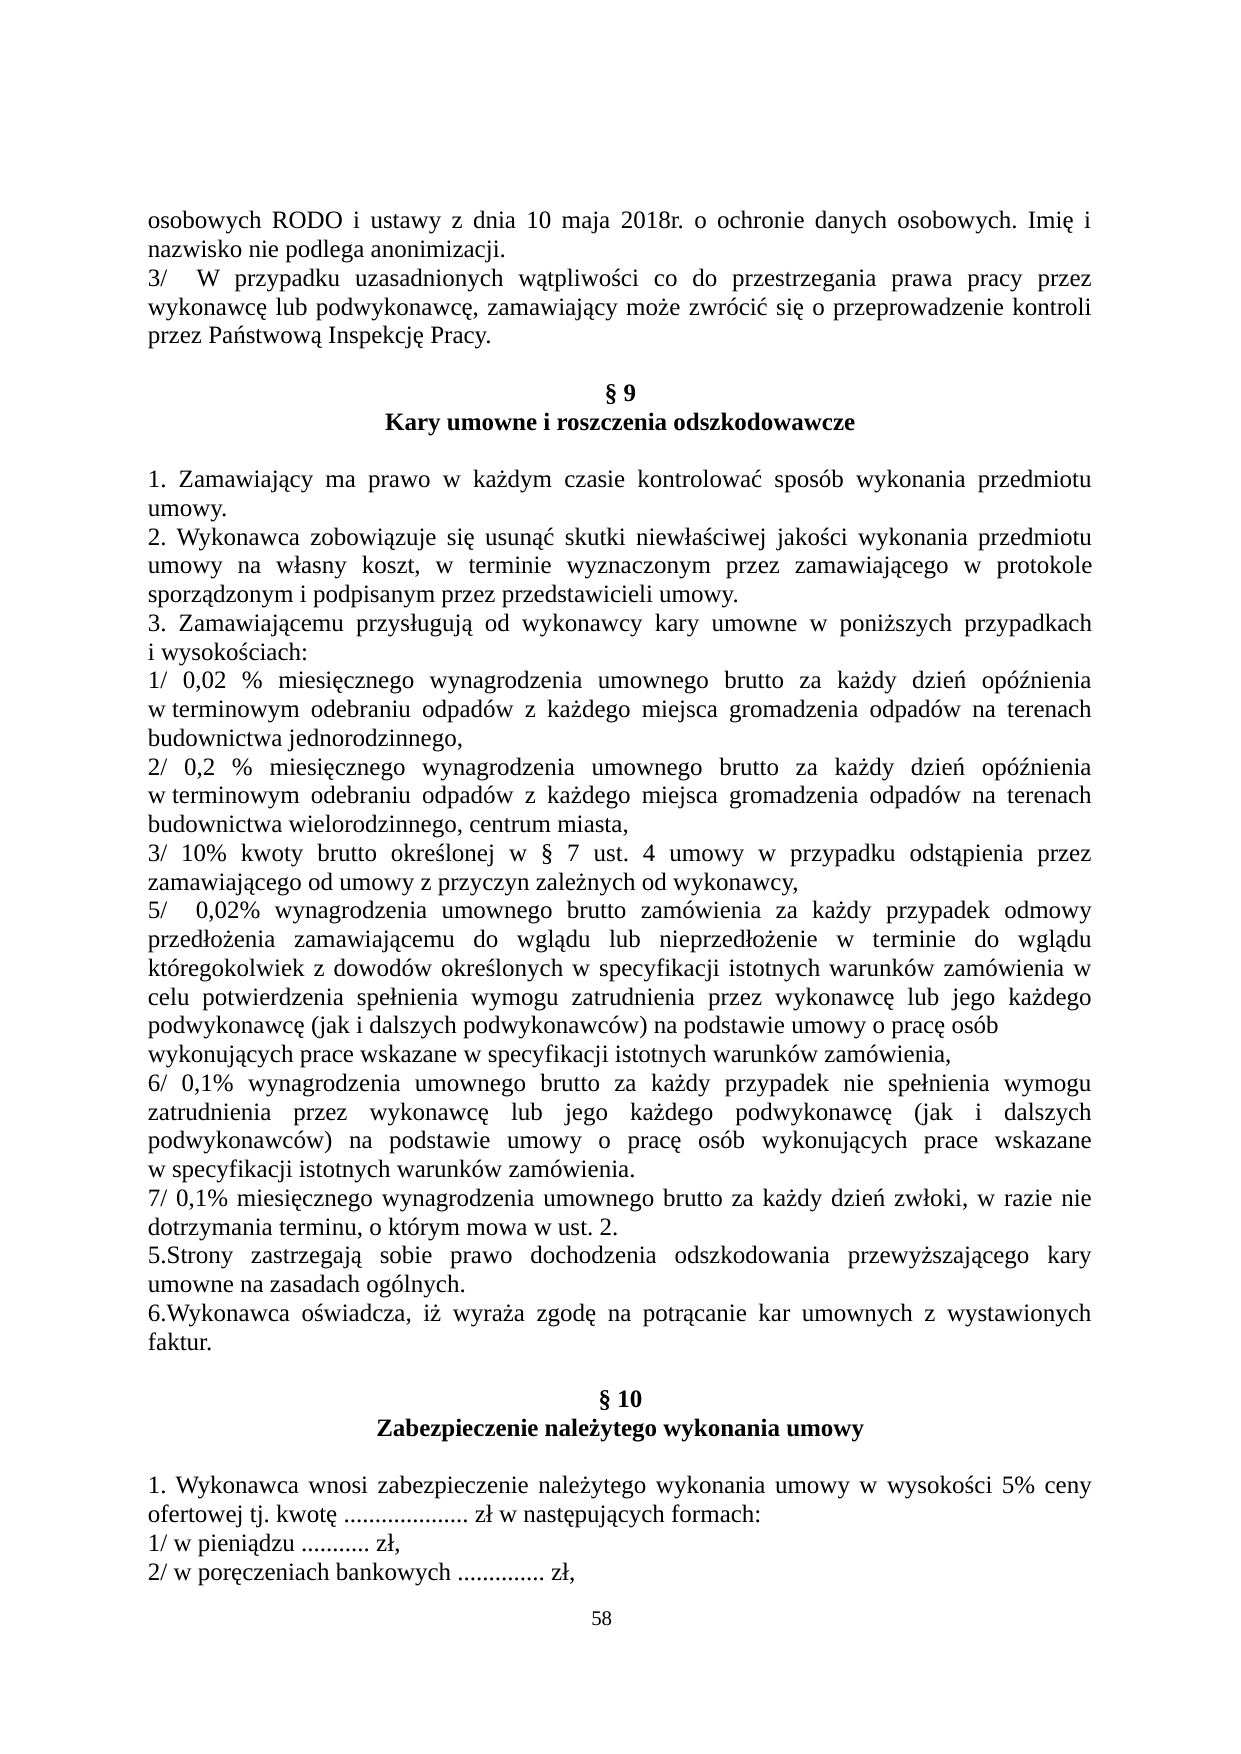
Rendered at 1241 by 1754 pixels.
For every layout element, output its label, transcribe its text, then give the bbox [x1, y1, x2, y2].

text 3/ 10% kwoty brutto określonej w § 7 ust. 4 umowy w przypadku odstąpienia przez zamawiającego od umowy z przyczyn zależnych od wykonawcy, [148, 838, 1093, 896]
text 6/ 0,1% wynagrodzenia umownego brutto za każdy przypadek nie spełnienia wymogu zatrudnienia przez wykonawcę lub jego każdego podwykonawcę (jak i dalszych podwykonawców) na podstawie umowy o pracę osób wykonujących prace wskazane w specyfikacji istotnych warunków zamówienia. [148, 1068, 1093, 1183]
text 7/ 0,1% miesięcznego wynagrodzenia umownego brutto za każdy dzień zwłoki, w razie nie dotrzymania terminu, o którym mowa w ust. 2. [148, 1183, 1093, 1241]
text 2. Wykonawca zobowiązuje się usunąć skutki niewłaściwej jakości wykonania przedmiotu umowy na własny koszt, w terminie wyznaczonym przez zamawiającego w protokole sporządzonym i podpisanym przez przedstawicieli umowy. [148, 522, 1093, 608]
text osobowych RODO i ustawy z dnia 10 maja 2018r. o ochronie danych osobowych. Imię i nazwisko nie podlega anonimizacji. [148, 206, 1093, 263]
text 3. Zamawiającemu przysługują od wykonawcy kary umowne w poniższych przypadkach i wysokościach: [148, 608, 1093, 666]
text 5/ 0,02% wynagrodzenia umownego brutto zamówienia za każdy przypadek odmowy przedłożenia zamawiającemu do wglądu lub nieprzedłożenie w terminie do wglądu któregokolwiek z dowodów określonych w specyfikacji istotnych warunków zamówienia w celu potwierdzenia spełnienia wymogu zatrudnienia przez wykonawcę lub jego każdego podwykonawcę (jak i dalszych podwykonawców) na podstawie umowy o pracę osób [148, 896, 1093, 1039]
text 5.Strony zastrzegają sobie prawo dochodzenia odszkodowania przewyższającego kary umowne na zasadach ogólnych. [148, 1241, 1093, 1298]
text 2/ 0,2 % miesięcznego wynagrodzenia umownego brutto za każdy dzień opóźnienia w terminowym odebraniu odpadów z każdego miejsca gromadzenia odpadów na terenach budownictwa wielorodzinnego, centrum miasta, [148, 752, 1093, 838]
text Kary umowne i roszczenia odszkodowawcze [148, 407, 1093, 436]
text 1/ w pieniądzu ........... zł, [148, 1528, 1093, 1557]
text 2/ w poręczeniach bankowych .............. zł, [148, 1557, 1093, 1586]
text 1/ 0,02 % miesięcznego wynagrodzenia umownego brutto za każdy dzień opóźnienia w terminowym odebraniu odpadów z każdego miejsca gromadzenia odpadów na terenach budownictwa jednorodzinnego, [148, 666, 1093, 752]
text Zabezpieczenie należytego wykonania umowy [148, 1413, 1093, 1442]
text 1. Wykonawca wnosi zabezpieczenie należytego wykonania umowy w wysokości 5% ceny ofertowej tj. kwotę .................... zł w następujących formach: [148, 1471, 1093, 1528]
text § 9 [148, 378, 1093, 407]
text § 10 [148, 1384, 1093, 1413]
text wykonujących prace wskazane w specyfikacji istotnych warunków zamówienia, [148, 1039, 1093, 1068]
text 3/ W przypadku uzasadnionych wątpliwości co do przestrzegania prawa pracy przez wykonawcę lub podwykonawcę, zamawiający może zwrócić się o przeprowadzenie kontroli przez Państwową Inspekcję Pracy. [148, 263, 1093, 349]
text 1. Zamawiający ma prawo w każdym czasie kontrolować sposób wykonania przedmiotu umowy. [148, 464, 1093, 522]
text 6.Wykonawca oświadcza, iż wyraża zgodę na potrącanie kar umownych z wystawionych faktur. [148, 1298, 1093, 1356]
